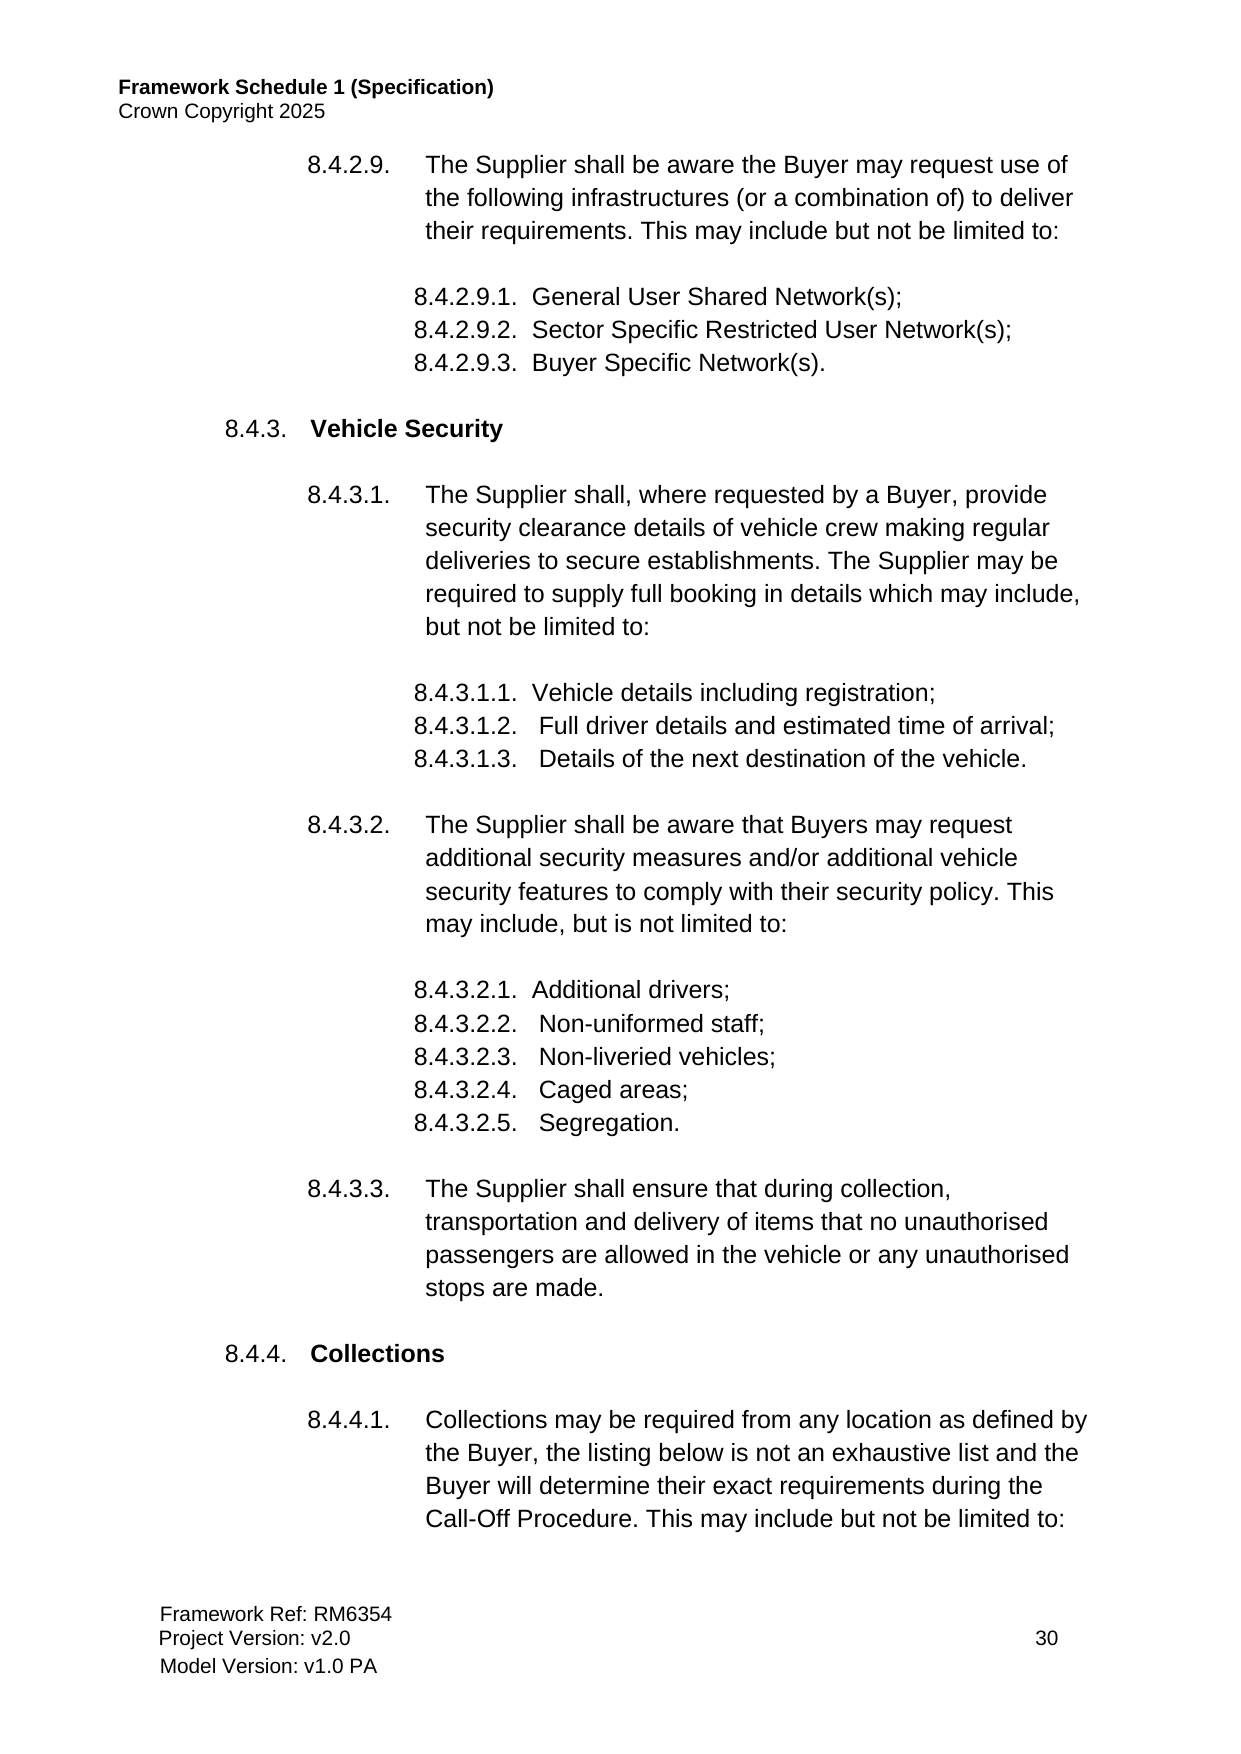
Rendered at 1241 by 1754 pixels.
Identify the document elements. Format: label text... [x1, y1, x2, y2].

list Details of the next destination of the vehicle. [413, 744, 1090, 773]
list The Supplier shall be aware the Buyer may request use of the following infrastructures (or a combination of) to deliver their requirements. This may include but not be limited to: [307, 150, 1090, 245]
list Segregation. [413, 1108, 1090, 1136]
list Non-liveried vehicles; [413, 1042, 1090, 1070]
list Vehicle Security [224, 414, 1090, 443]
list Non-uniformed staff; [413, 1008, 1090, 1037]
list General User Shared Network(s); [413, 282, 1090, 311]
list The Supplier shall, where requested by a Buyer, provide security clearance details of vehicle crew making regular deliveries to secure establishments. The Supplier may be required to supply full booking in details which may include, but not be limited to: [307, 480, 1090, 641]
list Full driver details and estimated time of arrival; [413, 711, 1090, 740]
list Vehicle details including registration; [413, 678, 1090, 707]
list Collections [224, 1339, 1090, 1367]
list The Supplier shall ensure that during collection, transportation and delivery of items that no unauthorised passengers are allowed in the vehicle or any unauthorised stops are made. [307, 1174, 1090, 1301]
list Collections may be required from any location as defined by the Buyer, the listing below is not an exhaustive list and the Buyer will determine their exact requirements during the Call-Off Procedure. This may include but not be limited to: [307, 1405, 1090, 1533]
list Sector Specific Restricted User Network(s); [413, 315, 1090, 344]
list Additional drivers; [413, 976, 1090, 1004]
list Caged areas; [413, 1074, 1090, 1103]
list Buyer Specific Network(s). [413, 348, 1090, 377]
list The Supplier shall be aware that Buyers may request additional security measures and/or additional vehicle security features to comply with their security policy. This may include, but is not limited to: [307, 810, 1090, 938]
